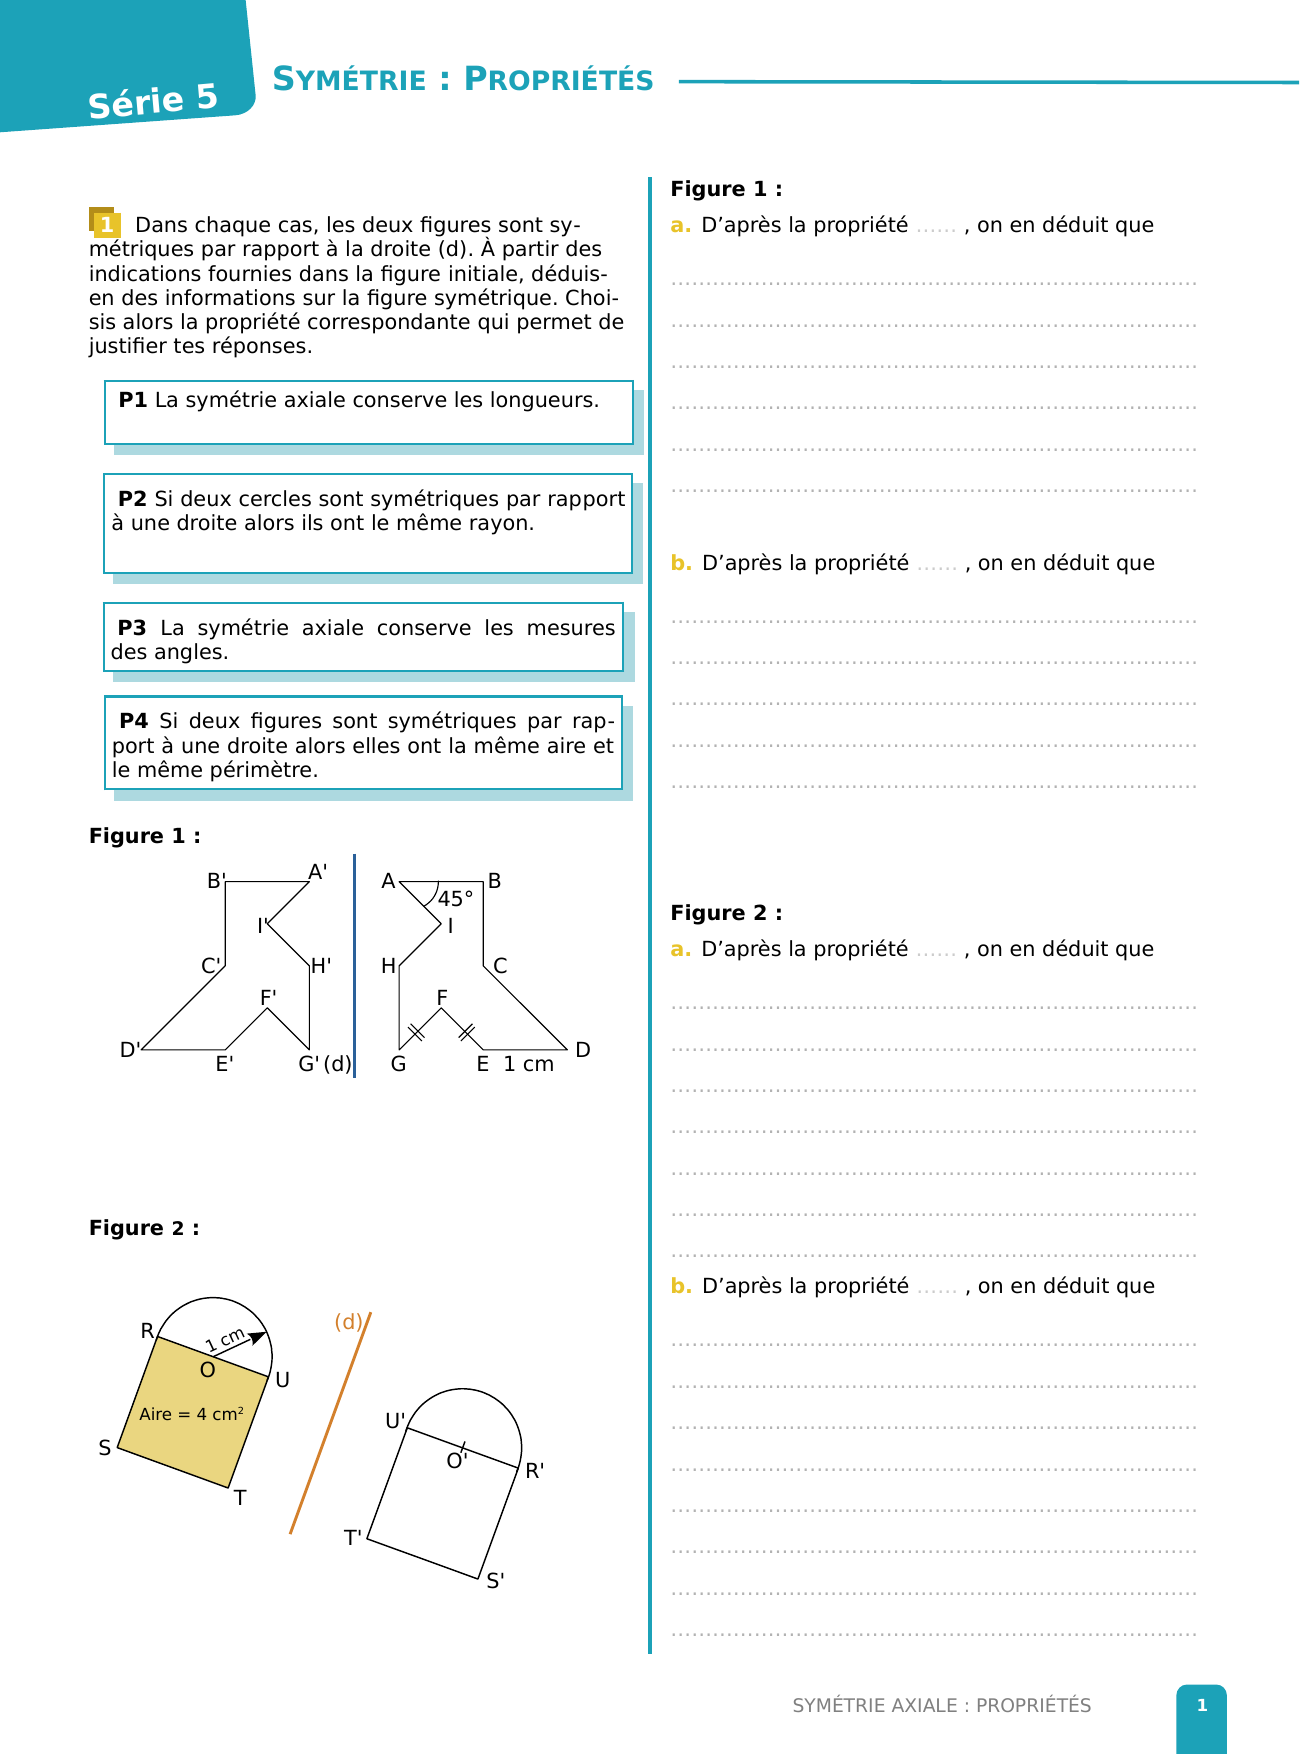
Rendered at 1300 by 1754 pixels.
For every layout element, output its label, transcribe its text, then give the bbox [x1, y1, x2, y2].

text P4 Si deux figures sont symétriques par rap­port à une droite alors elles ont la même aire et le même périmètre. [112, 709, 615, 782]
text …………………………………………………………………. [670, 1434, 1211, 1476]
list D’après la propriété …… , on en déduit que [670, 213, 1211, 237]
text P1 La symétrie axiale conserve les longueurs. [111, 388, 625, 412]
list D’après la propriété …… , on en déduit que [670, 937, 1211, 961]
text …………………………………………………………………. [670, 249, 1211, 291]
text …………………………………………………………………. [670, 711, 1211, 752]
text …………………………………………………………………. [670, 628, 1211, 669]
text …………………………………………………………………. [670, 1517, 1211, 1558]
list D’après la propriété …… , on en déduit que [670, 1274, 1211, 1299]
text …………………………………………………………………. [670, 1056, 1211, 1097]
text Figure 1 : [88, 824, 629, 848]
text …………………………………………………………………. [670, 752, 1211, 793]
text …………………………………………………………………. [670, 1097, 1211, 1138]
text …………………………………………………………………. [670, 1014, 1211, 1056]
text …………………………………………………………………. [670, 415, 1211, 456]
text …………………………………………………………………. [670, 1393, 1211, 1434]
text …………………………………………………………………. [670, 587, 1211, 628]
text …………………………………………………………………. [670, 1310, 1211, 1352]
text Figure 1 : [670, 177, 1211, 201]
list D’après la propriété …… , on en déduit que [670, 551, 1211, 575]
text …………………………………………………………………. [670, 456, 1211, 497]
text …………………………………………………………………. [670, 1558, 1211, 1600]
text …………………………………………………………………. [670, 1138, 1211, 1180]
text …………………………………………………………………. [670, 1221, 1211, 1263]
text Figure 2 : [670, 901, 1211, 925]
text …………………………………………………………………. [670, 291, 1211, 332]
subtitle Dans chaque cas, les deux figures sont sy­métriques par rapport à la droite (d). À partir des indications fournies dans la figure initiale, déduis-en des informations sur la figure symétrique. Choi­sis alors la propriété correspondante qui permet de justifier tes réponses. [88, 207, 629, 359]
text Figure 2 : [88, 1216, 629, 1241]
text …………………………………………………………………. [670, 1476, 1211, 1517]
text …………………………………………………………………. [670, 1180, 1211, 1221]
text …………………………………………………………………. [670, 373, 1211, 415]
text …………………………………………………………………. [670, 973, 1211, 1014]
text P2 Si deux cercles sont symétriques par rap­port à une droite alors ils ont le même rayon. [111, 487, 625, 536]
text …………………………………………………………………. [670, 669, 1211, 711]
text …………………………………………………………………. [670, 1352, 1211, 1393]
text …………………………………………………………………. [670, 332, 1211, 373]
text …………………………………………………………………. [670, 1600, 1211, 1641]
text P3 La symétrie axiale conserve les mesures des angles. [110, 616, 616, 664]
